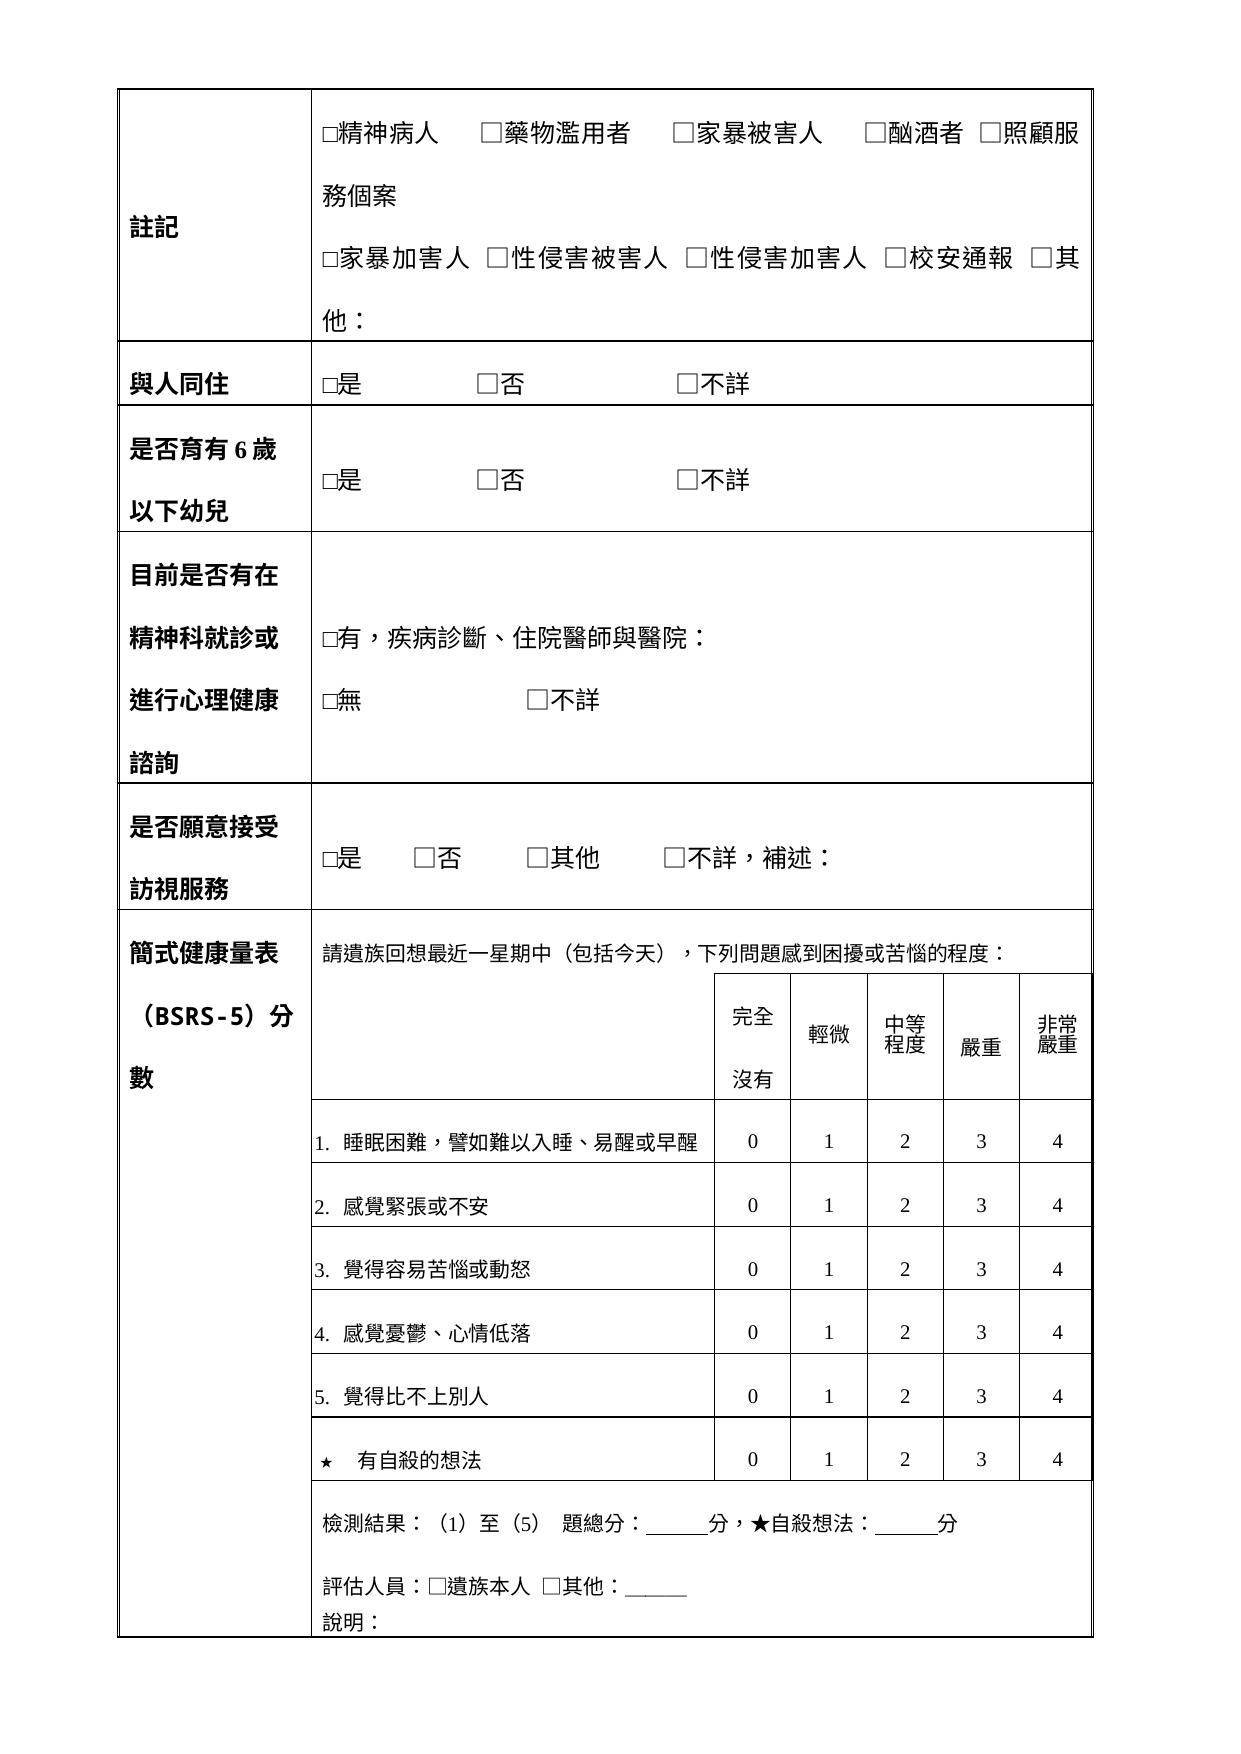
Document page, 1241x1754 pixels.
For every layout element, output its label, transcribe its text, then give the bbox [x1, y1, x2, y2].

table_cell 簡式健康量表（BSRS-5）分數 [120, 910, 311, 1636]
table_cell 0 [715, 1100, 790, 1162]
table_cell 4 [1020, 1354, 1091, 1416]
table_cell □精神病人 □藥物濫用者 □家暴被害人 □酗酒者 □照顧服務個案 □家暴加害人 □性侵害被害人 □性侵害加害人 □校安通報 □其他： [312, 90, 1091, 340]
table_cell 是否育有6歲以下幼兒 [120, 406, 311, 531]
table_cell 3 [944, 1227, 1019, 1289]
table_cell 目前是否有在精神科就診或進行心理健康諮詢 [120, 532, 311, 782]
table_cell 3 [944, 1163, 1019, 1226]
table_cell 1 [791, 1418, 867, 1480]
table_cell □有，疾病診斷、住院醫師與醫院： □無 □不詳 [312, 532, 1091, 782]
table_cell 1 [791, 1290, 867, 1353]
table_cell 覺得容易苦惱或動怒 [312, 1227, 714, 1289]
table_header 完全沒有 [715, 974, 790, 1099]
table_cell □是 □否 □不詳 [312, 406, 1091, 531]
table_header 輕微 [791, 974, 867, 1099]
table_cell 4 [1020, 1290, 1091, 1353]
table_cell 0 [715, 1354, 790, 1416]
table_header 非常嚴重 [1020, 974, 1091, 1099]
table_cell □是 □否 □不詳 [312, 342, 1091, 404]
table_cell 1 [791, 1354, 867, 1416]
table_cell 覺得比不上別人 [312, 1354, 714, 1416]
table_header [312, 973, 714, 1099]
table_cell 4 [1020, 1418, 1091, 1480]
table_cell □是 □否 □其他 □不詳，補述： [312, 784, 1091, 909]
table_cell 4 [1020, 1163, 1091, 1226]
table_header 中等程度 [868, 974, 943, 1099]
table_cell 有自殺的想法 [312, 1418, 714, 1480]
table_cell 與人同住 [120, 342, 311, 404]
table_cell 2 [868, 1290, 943, 1353]
table_cell 0 [715, 1163, 790, 1226]
table_cell 感覺憂鬱、心情低落 [312, 1290, 714, 1353]
table_cell 請遺族回想最近一星期中（包括今天），下列問題感到困擾或苦惱的程度： 檢測結果：（1）至（5） 題總分： 分，★自殺想法： 分 評估人員：□遺族本人 □其他：＿＿＿ 說明： （1）至（5）題之總分： 得分0~5分：身心適應狀況良好。 得分6~9分：輕度情緒困擾，建議找家人或朋友談談，抒發情緒，給予情緒支持。 得分10~14分：中度情緒困擾，建議尋求心理諮商或接受專業諮詢。 得分＞15分：重度情緒困擾，需高關懷，建議轉介精神科治療或接受專業輔導。 ★「有無自殺想法」單項評分： 本題為附加題，若前5題總分小於6分，但本題評分為2分以上時，建議至精神科就診。 [312, 1481, 1091, 1636]
table_cell 3 [944, 1418, 1019, 1480]
table_cell 0 [715, 1227, 790, 1289]
table_cell 0 [715, 1418, 790, 1480]
table_cell 4 [1020, 1227, 1091, 1289]
table_cell 2 [868, 1418, 943, 1480]
table_cell 註記 [120, 90, 311, 340]
table_cell 1 [791, 1163, 867, 1226]
table_cell 請遺族回想最近一星期中（包括今天），下列問題感到困擾或苦惱的程度： 檢測結果：（1）至（5） 題總分： 分，★自殺想法： 分 評估人員：□遺族本人 □其他：＿＿＿ 說明： （1）至（5）題之總分： 得分0~5分：身心適應狀況良好。 得分6~9分：輕度情緒困擾，建議找家人或朋友談談，抒發情緒，給予情緒支持。 得分10~14分：中度情緒困擾，建議尋求心理諮商或接受專業諮詢。 得分＞15分：重度情緒困擾，需高關懷，建議轉介精神科治療或接受專業輔導。 ★「有無自殺想法」單項評分： 本題為附加題，若前5題總分小於6分，但本題評分為2分以上時，建議至精神科就診。 [312, 910, 1091, 973]
table_cell 感覺緊張或不安 [312, 1163, 714, 1226]
table_cell 1 [791, 1227, 867, 1289]
table_cell 睡眠困難，譬如難以入睡、易醒或早醒 [312, 1100, 714, 1162]
table_cell 2 [868, 1163, 943, 1226]
table_cell 2 [868, 1100, 943, 1162]
table_cell 2 [868, 1354, 943, 1416]
table_cell 1 [791, 1100, 867, 1162]
table_cell 3 [944, 1290, 1019, 1353]
table_cell 是否願意接受 訪視服務 [120, 784, 311, 909]
table_cell 0 [715, 1290, 790, 1353]
table_cell 4 [1020, 1100, 1091, 1162]
table_header 嚴重 [944, 974, 1019, 1099]
table_cell 3 [944, 1354, 1019, 1416]
table_cell 2 [868, 1227, 943, 1289]
table_cell 3 [944, 1100, 1019, 1162]
